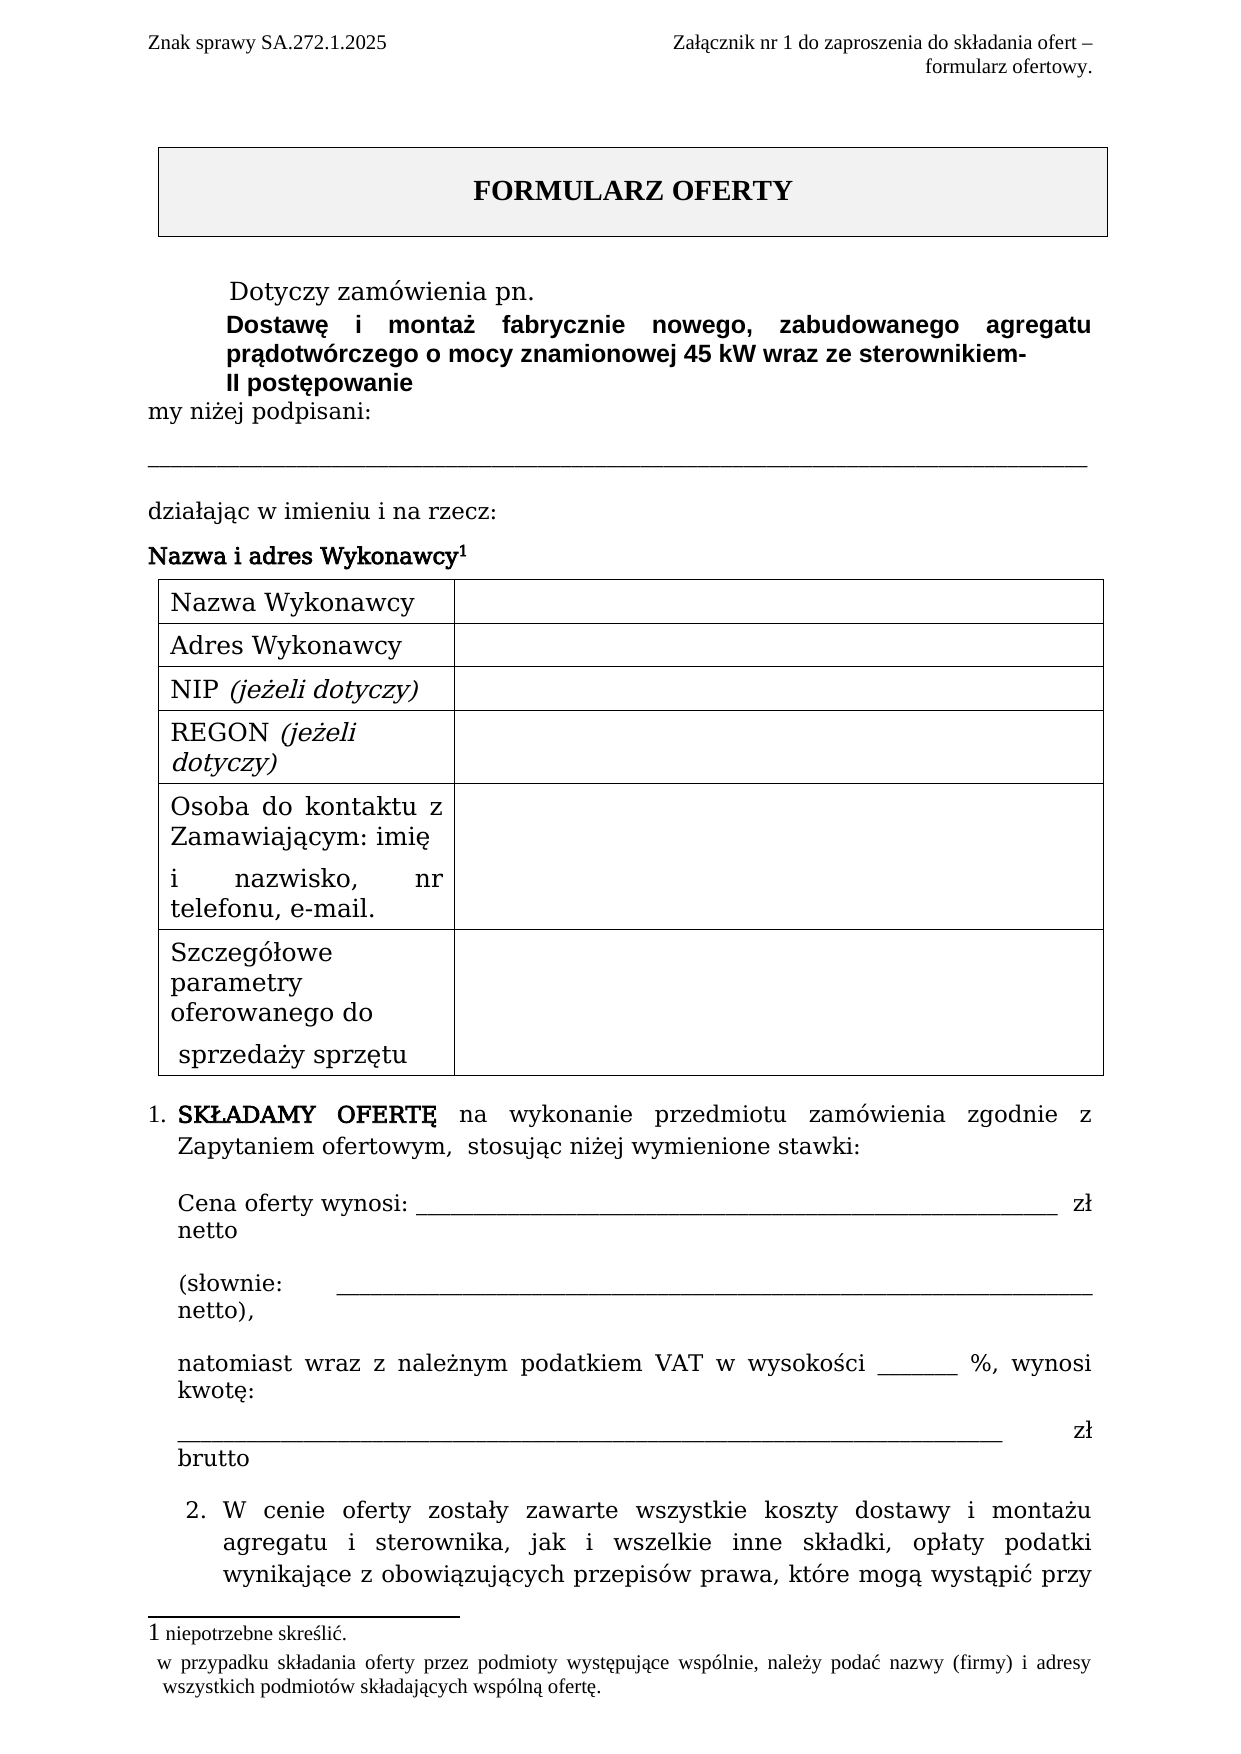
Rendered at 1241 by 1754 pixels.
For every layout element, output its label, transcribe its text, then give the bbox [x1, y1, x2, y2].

text w przypadku składania oferty przez podmioty występujące wspólnie, należy podać nazwy (firmy) i adresy wszystkich podmiotów składających wspólną ofertę. [148, 1650, 1093, 1698]
table_cell Adres Wykonawcy [159, 624, 454, 666]
table_header [455, 580, 1103, 623]
list SKŁADAMY OFERTĘ na wykonanie przedmiotu zamówienia zgodnie z Zapytaniem ofertowym, stosując niżej wymienione stawki: [148, 1099, 1093, 1159]
text Dotyczy zamówienia pn. [221, 276, 1093, 306]
text __________________________________________________________________________________ [148, 441, 1093, 468]
table_cell [455, 667, 1103, 710]
list natomiast wraz z należnym podatkiem VAT w wysokości _______ %, wynosi kwotę: [177, 1349, 1093, 1404]
table_cell [455, 930, 1103, 1075]
table_cell [455, 784, 1103, 929]
text niepotrzebne skreślić. [148, 1617, 1093, 1646]
table_cell [455, 624, 1103, 666]
text działając w imieniu i na rzecz: [148, 497, 1093, 524]
table_cell REGON (jeżeli dotyczy) [159, 711, 454, 783]
text my niżej podpisani: [148, 396, 1093, 424]
list Cena oferty wynosi: ________________________________________________________ zł netto [177, 1189, 1093, 1244]
text Nazwa i adres Wykonawcy [148, 541, 1093, 569]
table_cell [455, 711, 1103, 783]
table_header FORMULARZ OFERTY [159, 148, 1107, 236]
table_header Nazwa Wykonawcy [159, 580, 454, 623]
list ________________________________________________________________________ zł brutto [177, 1416, 1093, 1471]
text Dostawę i montaż fabrycznie nowego, zabudowanego agregatu prądotwórczego o mocy znamionowej 45 kW wraz ze sterownikiem- [226, 310, 1093, 368]
table_cell Osoba do kontaktu z Zamawiającym: imię i nazwisko, nr telefonu, e-mail. [159, 784, 454, 929]
text II postępowanie [226, 368, 1093, 396]
list W cenie oferty zostały zawarte wszystkie koszty dostawy i montażu agregatu i sterownika, jak i wszelkie inne składki, opłaty podatki wynikające z obowiązujących przepisów prawa, które mogą wystąpić przy [185, 1496, 1093, 1587]
list (słownie: __________________________________________________________________ netto), [177, 1269, 1093, 1324]
table_cell Szczegółowe parametry oferowanego do sprzedaży sprzętu [159, 930, 454, 1075]
table_cell NIP (jeżeli dotyczy) [159, 667, 454, 710]
